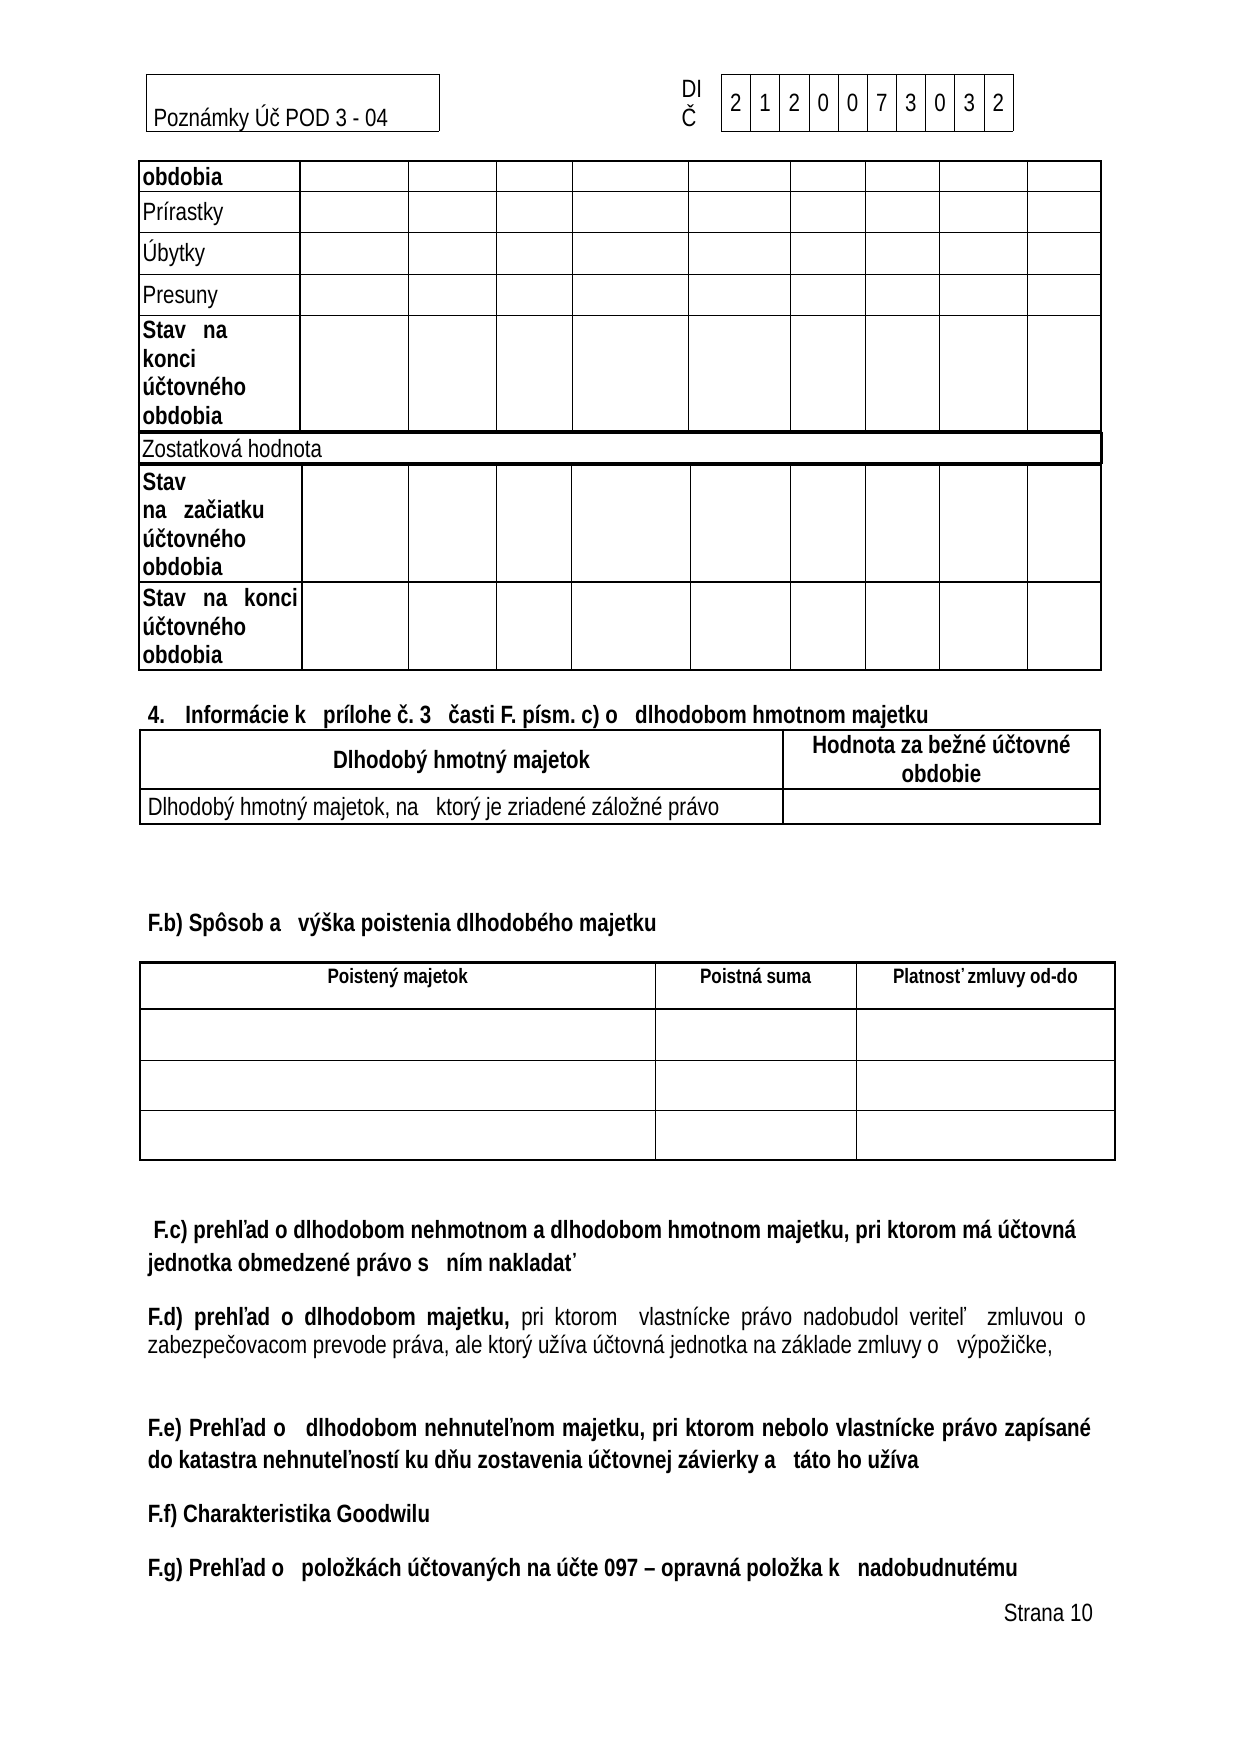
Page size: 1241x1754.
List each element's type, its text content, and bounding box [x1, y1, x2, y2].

table_header Platnosť zmluvy od-do [857, 964, 1114, 1008]
table_cell [573, 316, 688, 429]
table_cell [656, 1111, 856, 1159]
table_header [497, 466, 571, 581]
table_header [689, 162, 790, 191]
table_header [791, 466, 865, 581]
table_cell [1028, 192, 1100, 232]
table_cell Stav na konci účtovného obdobia [140, 583, 301, 669]
table_cell [141, 1010, 655, 1060]
text F.f) Charakteristika Goodwilu [148, 1499, 1093, 1528]
table_header [301, 162, 408, 191]
table_cell Dlhodobý hmotný majetok, na ktorý je zriadené záložné právo [141, 790, 782, 823]
table_cell [141, 1111, 655, 1159]
table_cell [791, 275, 865, 315]
table_header [409, 466, 496, 581]
table_cell [301, 316, 408, 429]
table_header Stav na začiatku účtovného obdobia [140, 466, 301, 581]
table_cell [1028, 583, 1100, 669]
table_cell [689, 192, 790, 232]
table_cell [691, 583, 790, 669]
table_cell [409, 275, 496, 315]
table_header obdobia [140, 162, 299, 191]
table_cell [857, 1111, 1114, 1159]
table_cell [497, 316, 572, 429]
table_header [691, 466, 790, 581]
table_cell [940, 233, 1027, 273]
table_cell [791, 583, 865, 669]
table_cell [1028, 233, 1100, 273]
table_header Poistený majetok [141, 964, 655, 1008]
table_cell Prírastky [140, 192, 299, 232]
table_cell Úbytky [140, 233, 299, 273]
table_cell [689, 316, 790, 429]
table_cell [791, 192, 865, 232]
table_header Dlhodobý hmotný majetok [141, 731, 782, 788]
table_cell [572, 583, 690, 669]
table_cell [141, 1061, 655, 1109]
text F.e) Prehľad o dlhodobom nehnuteľnom majetku, pri ktorom nebolo vlastnícke právo zapísané do katastra nehnuteľností ku dňu zostavenia účtovnej závierky a táto ho užíva [148, 1413, 1093, 1474]
text F.d) prehľad o dlhodobom majetku, pri ktorom vlastnícke právo nadobudol veriteľ zmluvou o zabezpečovacom prevode práva, ale ktorý užíva účtovná jednotka na základe zmluvy o výpožičke, [148, 1302, 1093, 1359]
table_cell [573, 233, 688, 273]
table_cell [656, 1010, 856, 1060]
table_header [940, 162, 1027, 191]
table_cell [689, 233, 790, 273]
table_cell [866, 316, 939, 429]
text F.b) Spôsob a výška poistenia dlhodobého majetku [148, 908, 1093, 936]
table_cell [866, 275, 939, 315]
table_header Hodnota za bežné účtovné obdobie [784, 731, 1099, 788]
table_cell [940, 583, 1027, 669]
table_cell [301, 275, 408, 315]
table_cell [857, 1061, 1114, 1109]
table_cell [497, 583, 571, 669]
table_header [572, 466, 690, 581]
table_header [409, 162, 496, 191]
table_header [303, 466, 408, 581]
table_header [791, 162, 865, 191]
table_cell [409, 583, 496, 669]
table_header [1028, 466, 1100, 581]
table_cell [791, 316, 865, 429]
table_cell [784, 790, 1099, 823]
table_cell [573, 192, 688, 232]
table_cell [656, 1061, 856, 1109]
table_cell [497, 192, 572, 232]
text F.c) prehľad o dlhodobom nehmotnom a dlhodobom hmotnom majetku, pri ktorom má účtovná jednotka obmedzené právo s ním nakladať [148, 1215, 1093, 1276]
table_cell [409, 192, 496, 232]
table_cell [573, 275, 688, 315]
table_cell [791, 233, 865, 273]
table_cell Stav na konci účtovného obdobia [140, 316, 299, 429]
table_cell [303, 583, 408, 669]
table_cell [497, 275, 572, 315]
list Informácie k prílohe č. 3 časti F. písm. c) o dlhodobom hmotnom majetku [148, 700, 1093, 728]
table_header [940, 466, 1027, 581]
table_cell [497, 233, 572, 273]
table_cell [940, 192, 1027, 232]
table_cell [409, 233, 496, 273]
table_cell [409, 316, 496, 429]
table_cell [940, 275, 1027, 315]
table_header [866, 162, 939, 191]
text F.g) Prehľad o položkách účtovaných na účte 097 – opravná položka k nadobudnutému [148, 1553, 1093, 1582]
table_cell [866, 192, 939, 232]
table_cell [689, 275, 790, 315]
table_header Poistná suma [656, 964, 856, 1008]
table_cell [301, 192, 408, 232]
table_header [1028, 162, 1100, 191]
table_header Zostatková hodnota [140, 434, 1100, 462]
table_cell [866, 583, 939, 669]
table_cell [866, 233, 939, 273]
table_header [497, 162, 572, 191]
table_header [573, 162, 688, 191]
table_cell [940, 316, 1027, 429]
table_cell [1028, 316, 1100, 429]
table_header [866, 466, 939, 581]
table_cell [301, 233, 408, 273]
table_cell [1028, 275, 1100, 315]
table_cell [857, 1010, 1114, 1060]
table_cell Presuny [140, 275, 299, 315]
